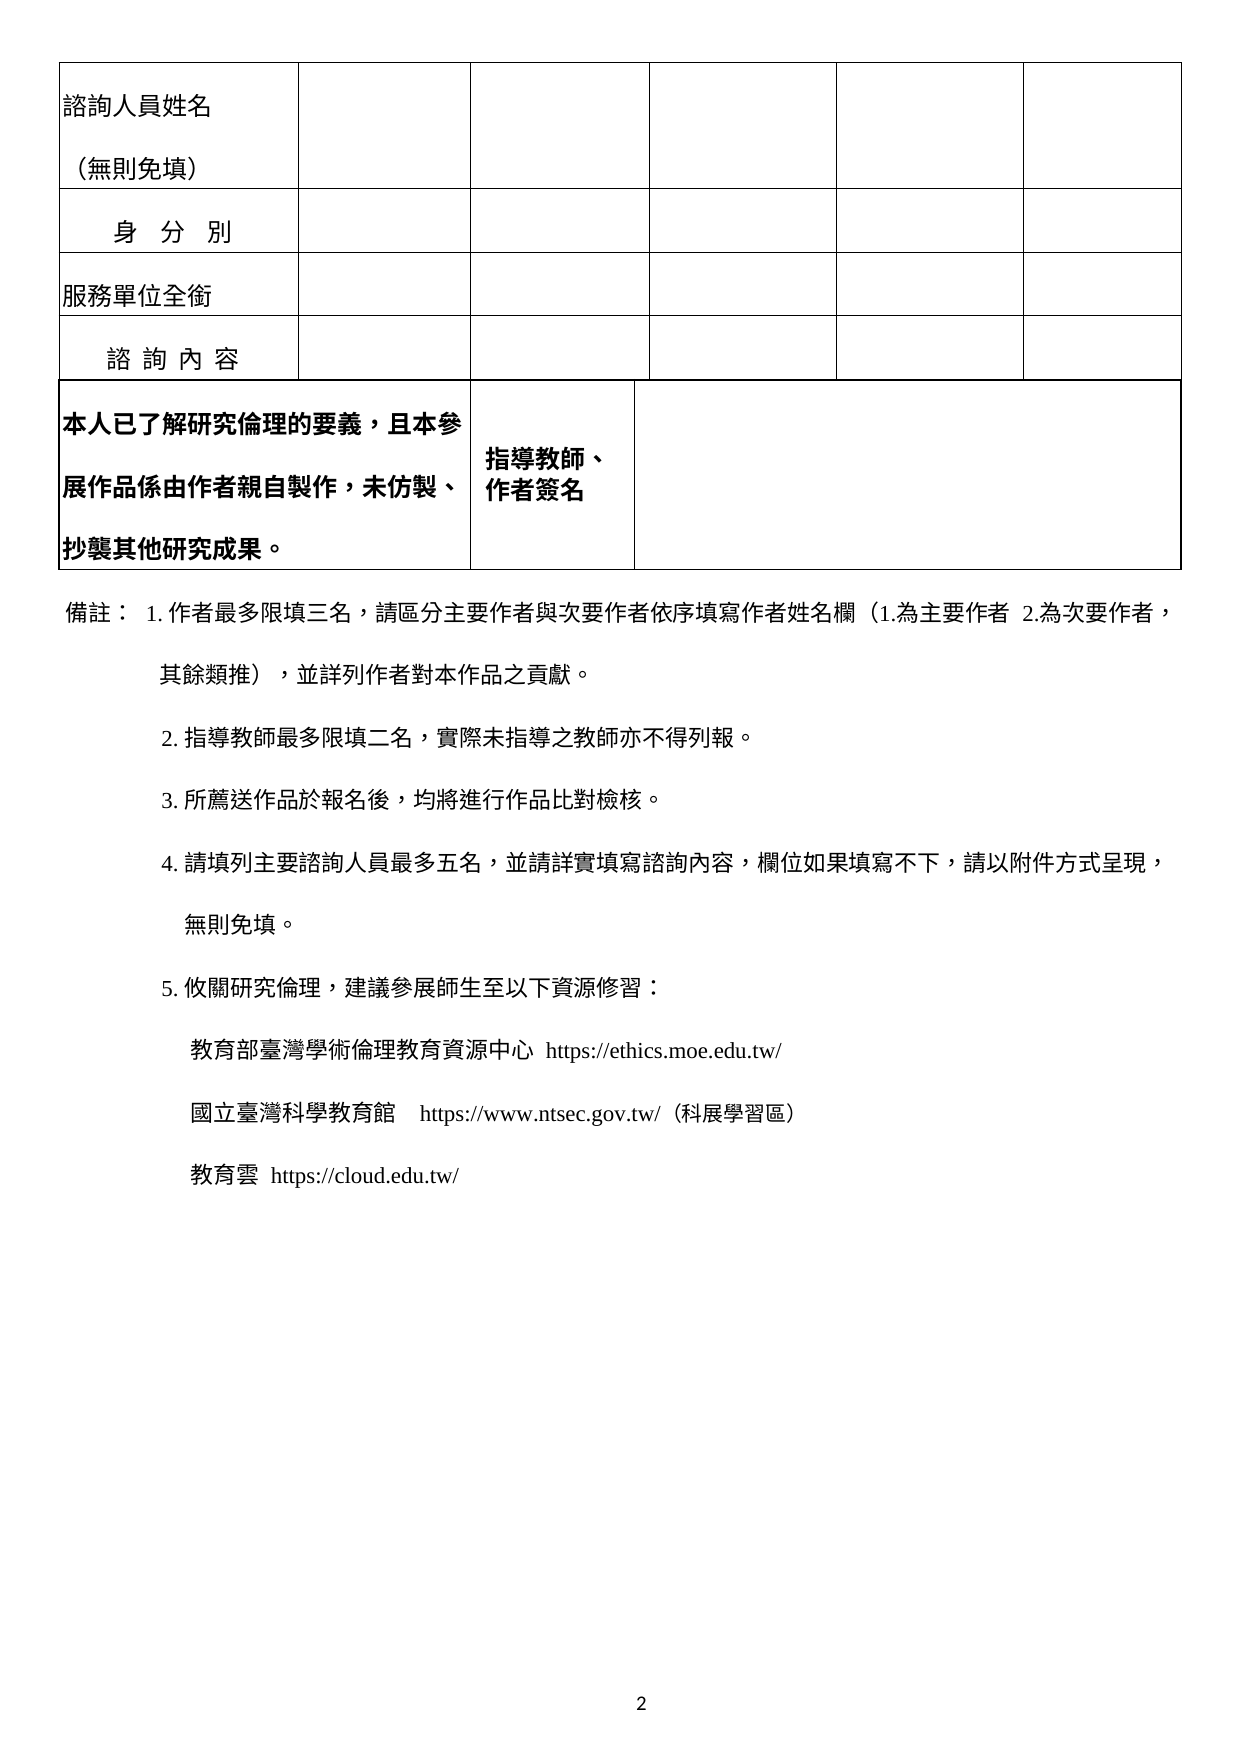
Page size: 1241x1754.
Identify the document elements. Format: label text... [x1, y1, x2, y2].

table_cell 諮詢人員姓名 （無則免填） [60, 63, 298, 188]
table_cell 諮詢內容 [60, 316, 298, 379]
table_cell [1024, 316, 1181, 379]
table_cell [635, 381, 1180, 568]
table_cell [837, 316, 1023, 379]
table_cell [299, 253, 470, 315]
text 國立臺灣科學教育館 https://www.ntsec.gov.tw/（科展學習區） [190, 1069, 1181, 1132]
table_cell [299, 63, 470, 188]
table_cell [650, 63, 836, 188]
table_cell [650, 253, 836, 315]
text 4. 請填列主要諮詢人員最多五名，並請詳實填寫諮詢內容，欄位如果填寫不下，請以附件方式呈現，無則免填。 [161, 819, 1181, 944]
table_cell [837, 253, 1023, 315]
text 教育雲 https://cloud.edu.tw/ [190, 1132, 1181, 1194]
text 5. 攸關研究倫理，建議參展師生至以下資源修習： [161, 944, 1181, 1007]
text 教育部臺灣學術倫理教育資源中心 https://ethics.moe.edu.tw/ [190, 1007, 1181, 1069]
table_cell [650, 189, 836, 252]
table_cell [837, 63, 1023, 188]
table_cell 指導教師、作者簽名 [471, 381, 634, 568]
table_cell [471, 316, 649, 379]
table_cell [471, 253, 649, 315]
table_cell 服務單位全銜 [60, 253, 298, 315]
table_cell [650, 316, 836, 379]
table_cell [471, 189, 649, 252]
table_cell 本人已了解研究倫理的要義，且本參展作品係由作者親自製作，未仿製、抄襲其他研究成果。 [60, 381, 470, 568]
table_cell [471, 63, 649, 188]
text 3. 所薦送作品於報名後，均將進行作品比對檢核。 [161, 757, 1181, 819]
text 2. 指導教師最多限填二名，實際未指導之教師亦不得列報。 [161, 694, 1181, 757]
table_cell [299, 189, 470, 252]
table_cell [1024, 189, 1181, 252]
table_cell [1024, 253, 1181, 315]
text 備註： 1. 作者最多限填三名，請區分主要作者與次要作者依序填寫作者姓名欄（1.為主要作者 2.為次要作者，其餘類推），並詳列作者對本作品之貢獻。 [59, 570, 1181, 694]
table_cell [837, 189, 1023, 252]
table_cell [299, 316, 470, 379]
table_cell 身分別 [60, 189, 298, 252]
table_cell [1024, 63, 1181, 188]
